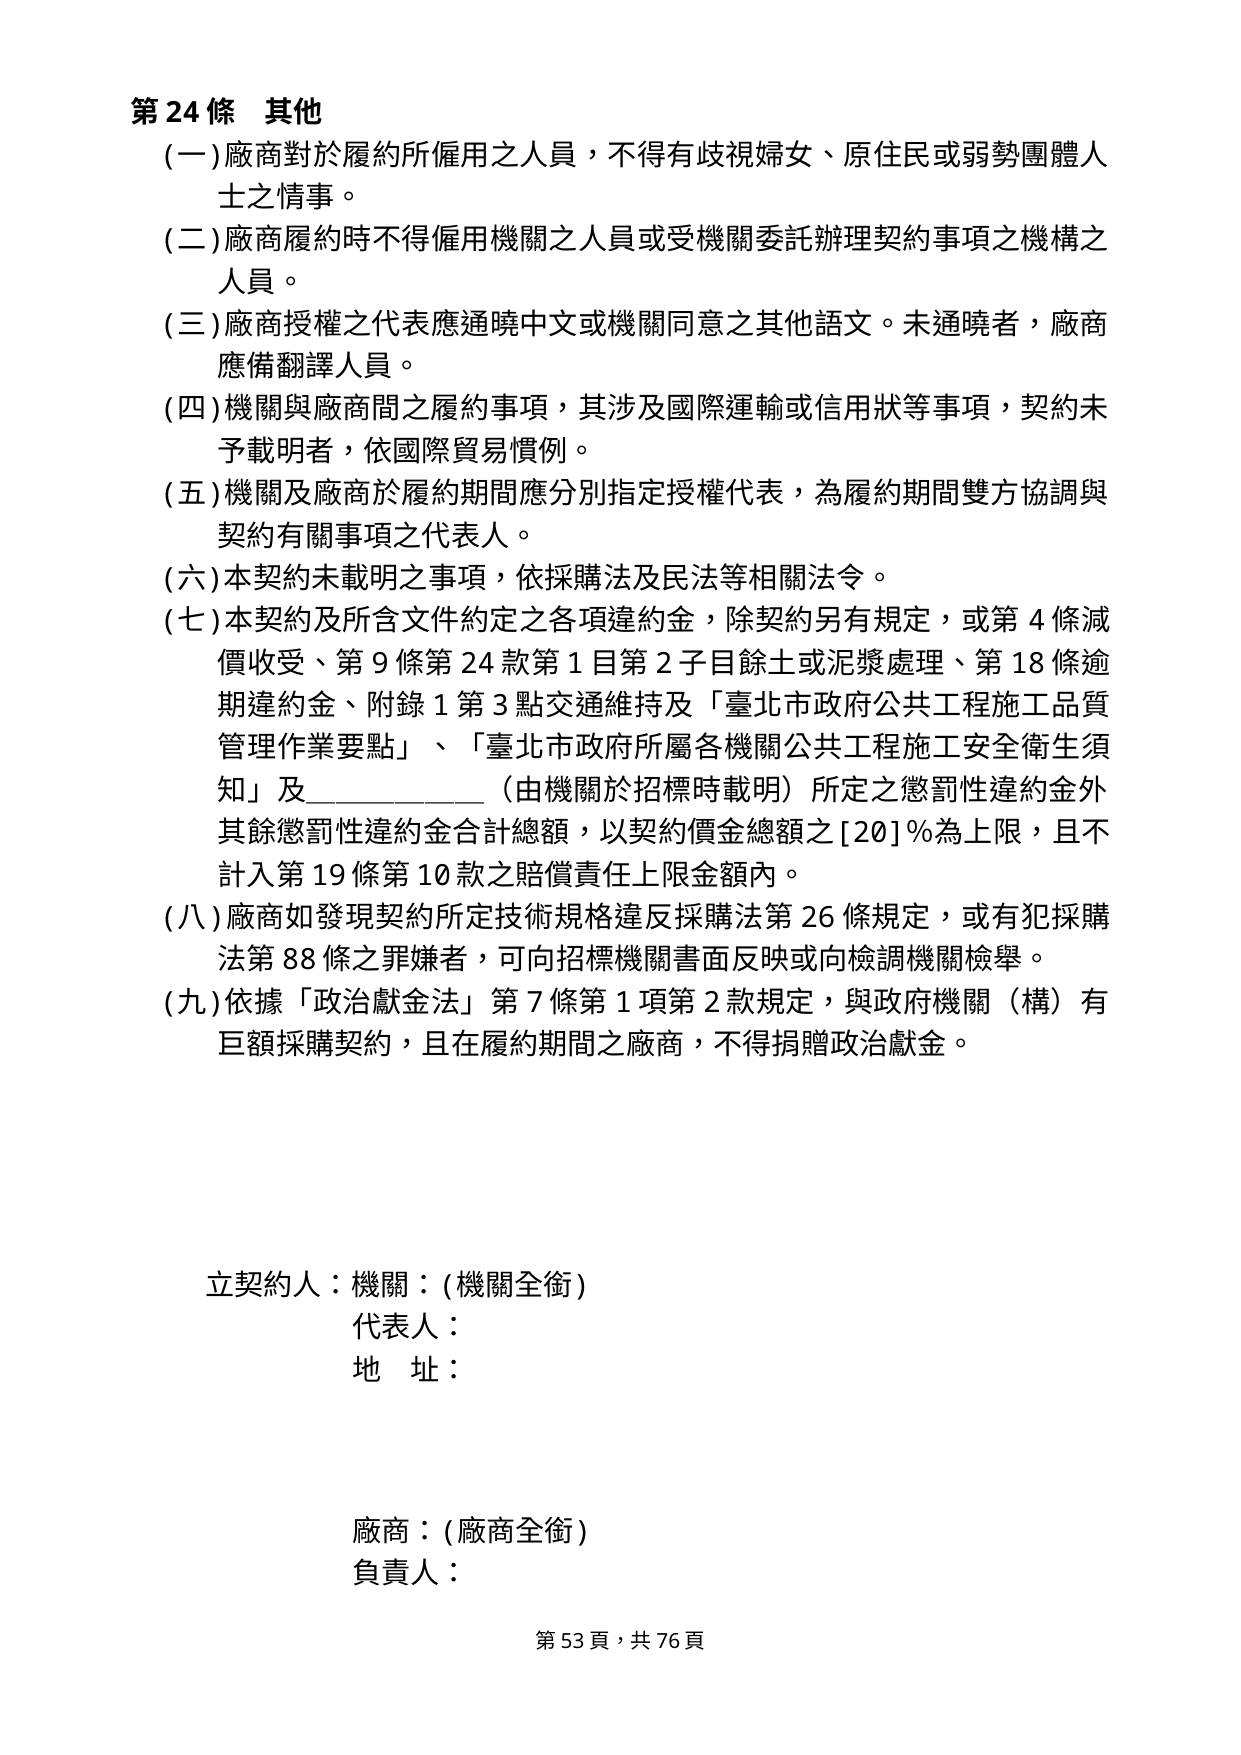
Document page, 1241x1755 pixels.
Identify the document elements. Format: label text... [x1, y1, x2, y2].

text 負責人： [351, 1550, 1110, 1592]
text (四)機關與廠商間之履約事項，其涉及國際運輸或信用狀等事項，契約未予載明者，依國際貿易慣例。 [159, 385, 1110, 470]
text (二)廠商履約時不得僱用機關之人員或受機關委託辦理契約事項之機構之人員。 [159, 216, 1110, 300]
subtitle 第24條 其他 [130, 89, 1110, 131]
text (五)機關及廠商於履約期間應分別指定授權代表，為履約期間雙方協調與契約有關事項之代表人。 [159, 470, 1110, 554]
text (三)廠商授權之代表應通曉中文或機關同意之其他語文。未通曉者，廠商應備翻譯人員。 [159, 300, 1110, 385]
text (八)廠商如發現契約所定技術規格違反採購法第26條規定，或有犯採購法第88條之罪嫌者，可向招標機關書面反映或向檢調機關檢舉。 [159, 893, 1110, 978]
text (七)本契約及所含文件約定之各項違約金，除契約另有規定，或第4條減價收受、第9條第24款第1目第2子目餘土或泥漿處理、第18條逾期違約金、附錄1第3點交通維持及「臺北市政府公共工程施工品質管理作業要點」、「臺北市政府所屬各機關公共工程施工安全衛生須知」及＿＿＿＿＿＿（由機關於招標時載明）所定之懲罰性違約金外，其餘懲罰性違約金合計總額，以契約價金總額之[20]％為上限，且不計入第19條第10款之賠償責任上限金額內。 [159, 597, 1110, 893]
text 代表人： [351, 1304, 1110, 1346]
text 地 址： [351, 1346, 1110, 1388]
text (一)廠商對於履約所僱用之人員，不得有歧視婦女、原住民或弱勢團體人士之情事。 [159, 131, 1110, 216]
text 立契約人：機關：(機關全銜) [205, 1261, 1110, 1304]
text 廠商：(廠商全銜) [351, 1507, 1110, 1550]
text (六)本契約未載明之事項，依採購法及民法等相關法令。 [159, 554, 1110, 597]
text (九)依據「政治獻金法」第7條第1項第2款規定，與政府機關（構）有巨額採購契約，且在履約期間之廠商，不得捐贈政治獻金。 [159, 978, 1110, 1063]
